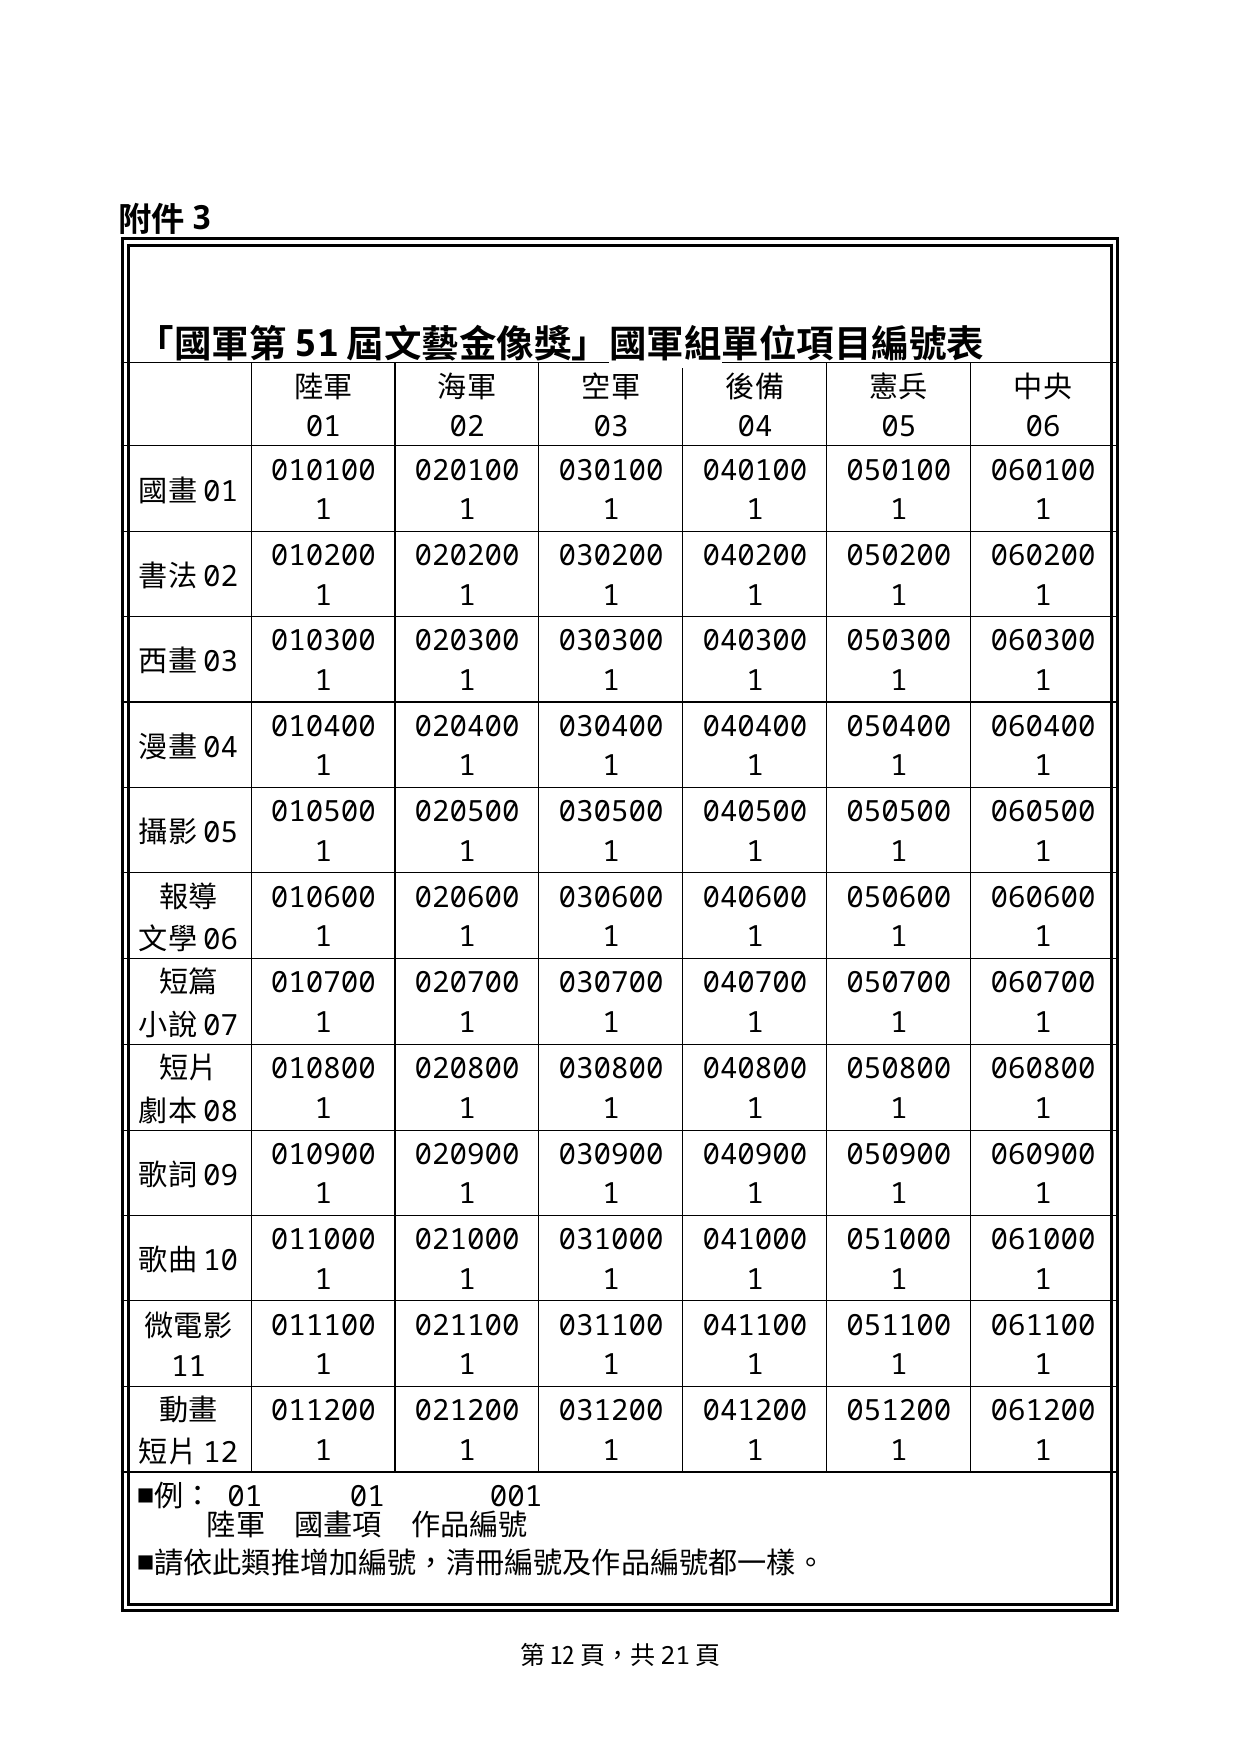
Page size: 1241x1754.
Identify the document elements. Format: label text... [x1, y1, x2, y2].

table_cell 0109001 [252, 1131, 394, 1215]
table_cell 陸軍 01 [252, 363, 394, 445]
table_cell 歌曲10 [130, 1216, 251, 1300]
table_cell 0607001 [971, 959, 1110, 1044]
table_cell 0611001 [971, 1301, 1110, 1386]
table_cell 西畫03 [130, 617, 251, 701]
table_cell 0602001 [971, 532, 1110, 616]
table_cell ■例： 01 01 001 陸軍 國畫項 作品編號 ■請依此類推增加編號，清冊編號及作品編號都一樣。 [130, 1473, 1110, 1603]
table_cell 書法02 [130, 532, 251, 616]
table_cell 0208001 [396, 1045, 538, 1129]
table_cell 0204001 [396, 703, 538, 787]
table_cell 0603001 [971, 617, 1110, 701]
table_cell 0401001 [683, 446, 826, 531]
table_cell 0508001 [827, 1045, 970, 1129]
table_cell 0407001 [683, 959, 826, 1044]
table_cell 短篇 小說07 [130, 959, 251, 1044]
table_cell 0402001 [683, 532, 826, 616]
table_cell 0305001 [539, 788, 682, 872]
table_cell 0406001 [683, 873, 826, 958]
table_cell 0503001 [827, 617, 970, 701]
table_cell 0511001 [827, 1301, 970, 1386]
table_cell 短片 劇本08 [130, 1045, 251, 1129]
table_cell 動畫 短片12 [130, 1387, 251, 1471]
table_cell 中央 06 [971, 363, 1110, 445]
table_cell 0210001 [396, 1216, 538, 1300]
table_cell 後備 04 [683, 363, 826, 445]
table_cell 0101001 [252, 446, 394, 531]
table_cell 0410001 [683, 1216, 826, 1300]
table_cell 0612001 [971, 1387, 1110, 1471]
table_cell 報導 文學06 [130, 873, 251, 958]
table_cell 微電影 11 [130, 1301, 251, 1386]
table_cell 0203001 [396, 617, 538, 701]
table_cell 0306001 [539, 873, 682, 958]
table_cell 0110001 [252, 1216, 394, 1300]
table_cell 0507001 [827, 959, 970, 1044]
table_cell 0104001 [252, 703, 394, 787]
table_cell 0605001 [971, 788, 1110, 872]
table_cell 0103001 [252, 617, 394, 701]
table_cell 0311001 [539, 1301, 682, 1386]
table_cell 0510001 [827, 1216, 970, 1300]
table_cell 0108001 [252, 1045, 394, 1129]
table_cell 0504001 [827, 703, 970, 787]
table_cell 0212001 [396, 1387, 538, 1471]
table_cell 0102001 [252, 532, 394, 616]
table_cell 0405001 [683, 788, 826, 872]
table_cell 0509001 [827, 1131, 970, 1215]
table_cell 0610001 [971, 1216, 1110, 1300]
table_cell 攝影05 [130, 788, 251, 872]
table_cell 0512001 [827, 1387, 970, 1471]
table_cell 0411001 [683, 1301, 826, 1386]
table_cell 0302001 [539, 532, 682, 616]
table_cell 空軍 03 [539, 363, 682, 445]
table_cell 0412001 [683, 1387, 826, 1471]
table_cell 0106001 [252, 873, 394, 958]
table_cell 0501001 [827, 446, 970, 531]
table_cell 0606001 [971, 873, 1110, 958]
table_cell 憲兵 05 [827, 363, 970, 445]
table_cell 0608001 [971, 1045, 1110, 1129]
table_cell 歌詞09 [130, 1131, 251, 1215]
table_cell 漫畫04 [130, 703, 251, 787]
table_cell 0404001 [683, 703, 826, 787]
table_cell 0408001 [683, 1045, 826, 1129]
table_cell 0403001 [683, 617, 826, 701]
table_cell 0309001 [539, 1131, 682, 1215]
table_cell 0211001 [396, 1301, 538, 1386]
table_cell 0609001 [971, 1131, 1110, 1215]
table_cell 0201001 [396, 446, 538, 531]
table_cell 0502001 [827, 532, 970, 616]
table_cell 0310001 [539, 1216, 682, 1300]
table_cell [130, 363, 251, 445]
table_cell 0206001 [396, 873, 538, 958]
table_cell 0307001 [539, 959, 682, 1044]
table_cell 0105001 [252, 788, 394, 872]
table_cell 0304001 [539, 703, 682, 787]
table_cell 0505001 [827, 788, 970, 872]
table_cell 0308001 [539, 1045, 682, 1129]
table_cell 0209001 [396, 1131, 538, 1215]
table_cell 0112001 [252, 1387, 394, 1471]
table_cell 0107001 [252, 959, 394, 1044]
text 附件3 [118, 175, 1122, 237]
table_cell 0111001 [252, 1301, 394, 1386]
table_cell 0205001 [396, 788, 538, 872]
table_cell 0506001 [827, 873, 970, 958]
table_cell 0312001 [539, 1387, 682, 1471]
table_cell 0202001 [396, 532, 538, 616]
table_header 「國軍第51屆文藝金像獎」國軍組單位項目編號表 [125, 240, 1115, 362]
table_cell 0301001 [539, 446, 682, 531]
table_cell 國畫01 [130, 446, 251, 531]
table_cell 0207001 [396, 959, 538, 1044]
table_cell 海軍 02 [396, 363, 538, 445]
table_cell 0604001 [971, 703, 1110, 787]
table_cell 0303001 [539, 617, 682, 701]
table_cell 0409001 [683, 1131, 826, 1215]
table_cell 0601001 [971, 446, 1110, 531]
